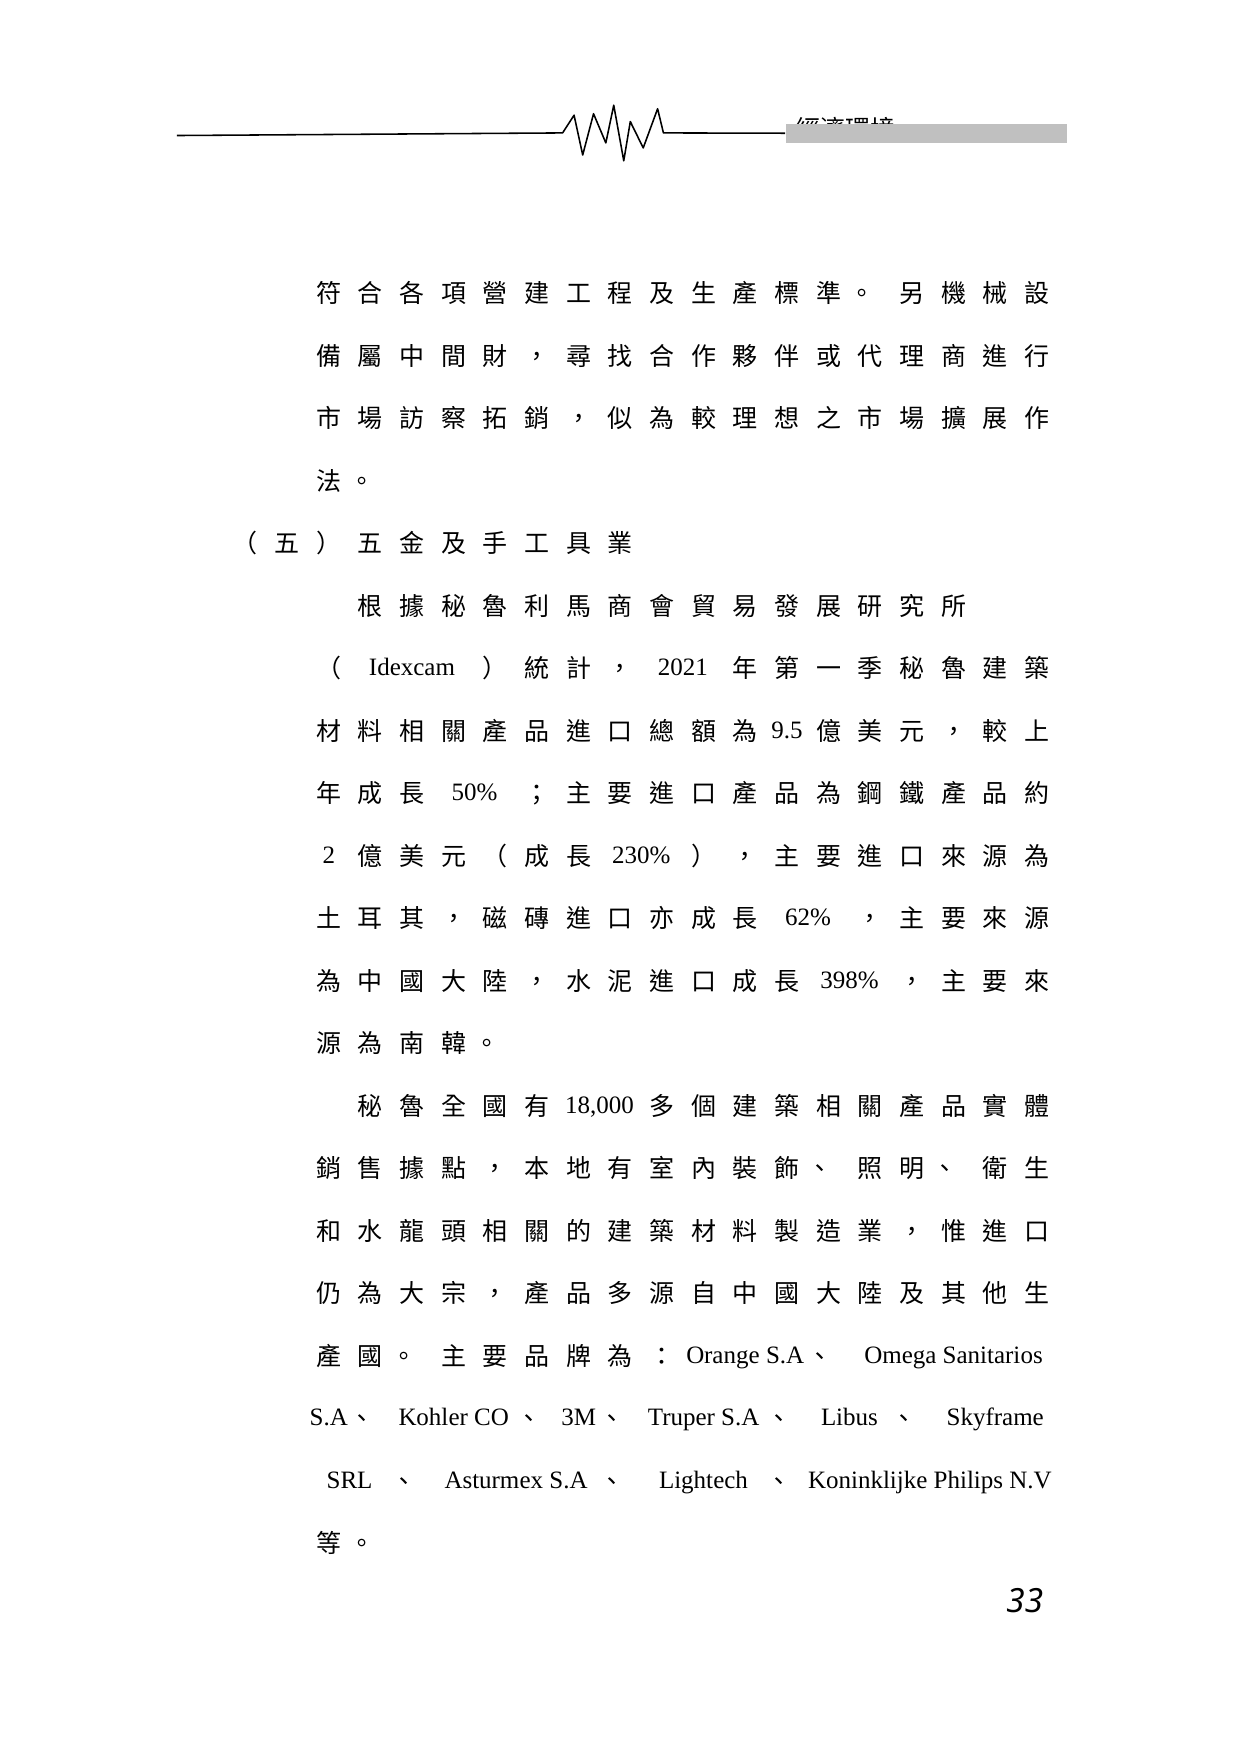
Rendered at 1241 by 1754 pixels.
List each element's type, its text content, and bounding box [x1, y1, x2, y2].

text （五）五金及手工具業 [207, 500, 1058, 563]
text 根據秘魯利馬商會貿易發展研究所（Idexcam）統計，2021年第一季秘魯建築材料相關產品進口總額為9.5億美元，較上年成長50%；主要進口產品為鋼鐵產品約2億美元（成長230%），主要進口來源為土耳其，磁磚進口亦成長62%，主要來源為中國大陸，水泥進口成長398%，主要來源為南韓。 [281, 563, 1058, 1063]
text 符合各項營建工程及生產標準。另機械設備屬中間財，尋找合作夥伴或代理商進行市場訪察拓銷，似為較理想之市場擴展作法。 [281, 250, 1058, 500]
text 秘魯全國有18,000多個建築相關產品實體銷售據點，本地有室內裝飾、照明、衛生和水龍頭相關的建築材料製造業，惟進口仍為大宗，產品多源自中國大陸及其他生產國。主要品牌為：Orange S.A、Omega Sanitarios S.A、Kohler CO、3M、Truper S.A、Libus、Skyframe SRL、Asturmex S.A、Lightech、Koninklijke Philips N.V 等。 [281, 1063, 1058, 1563]
